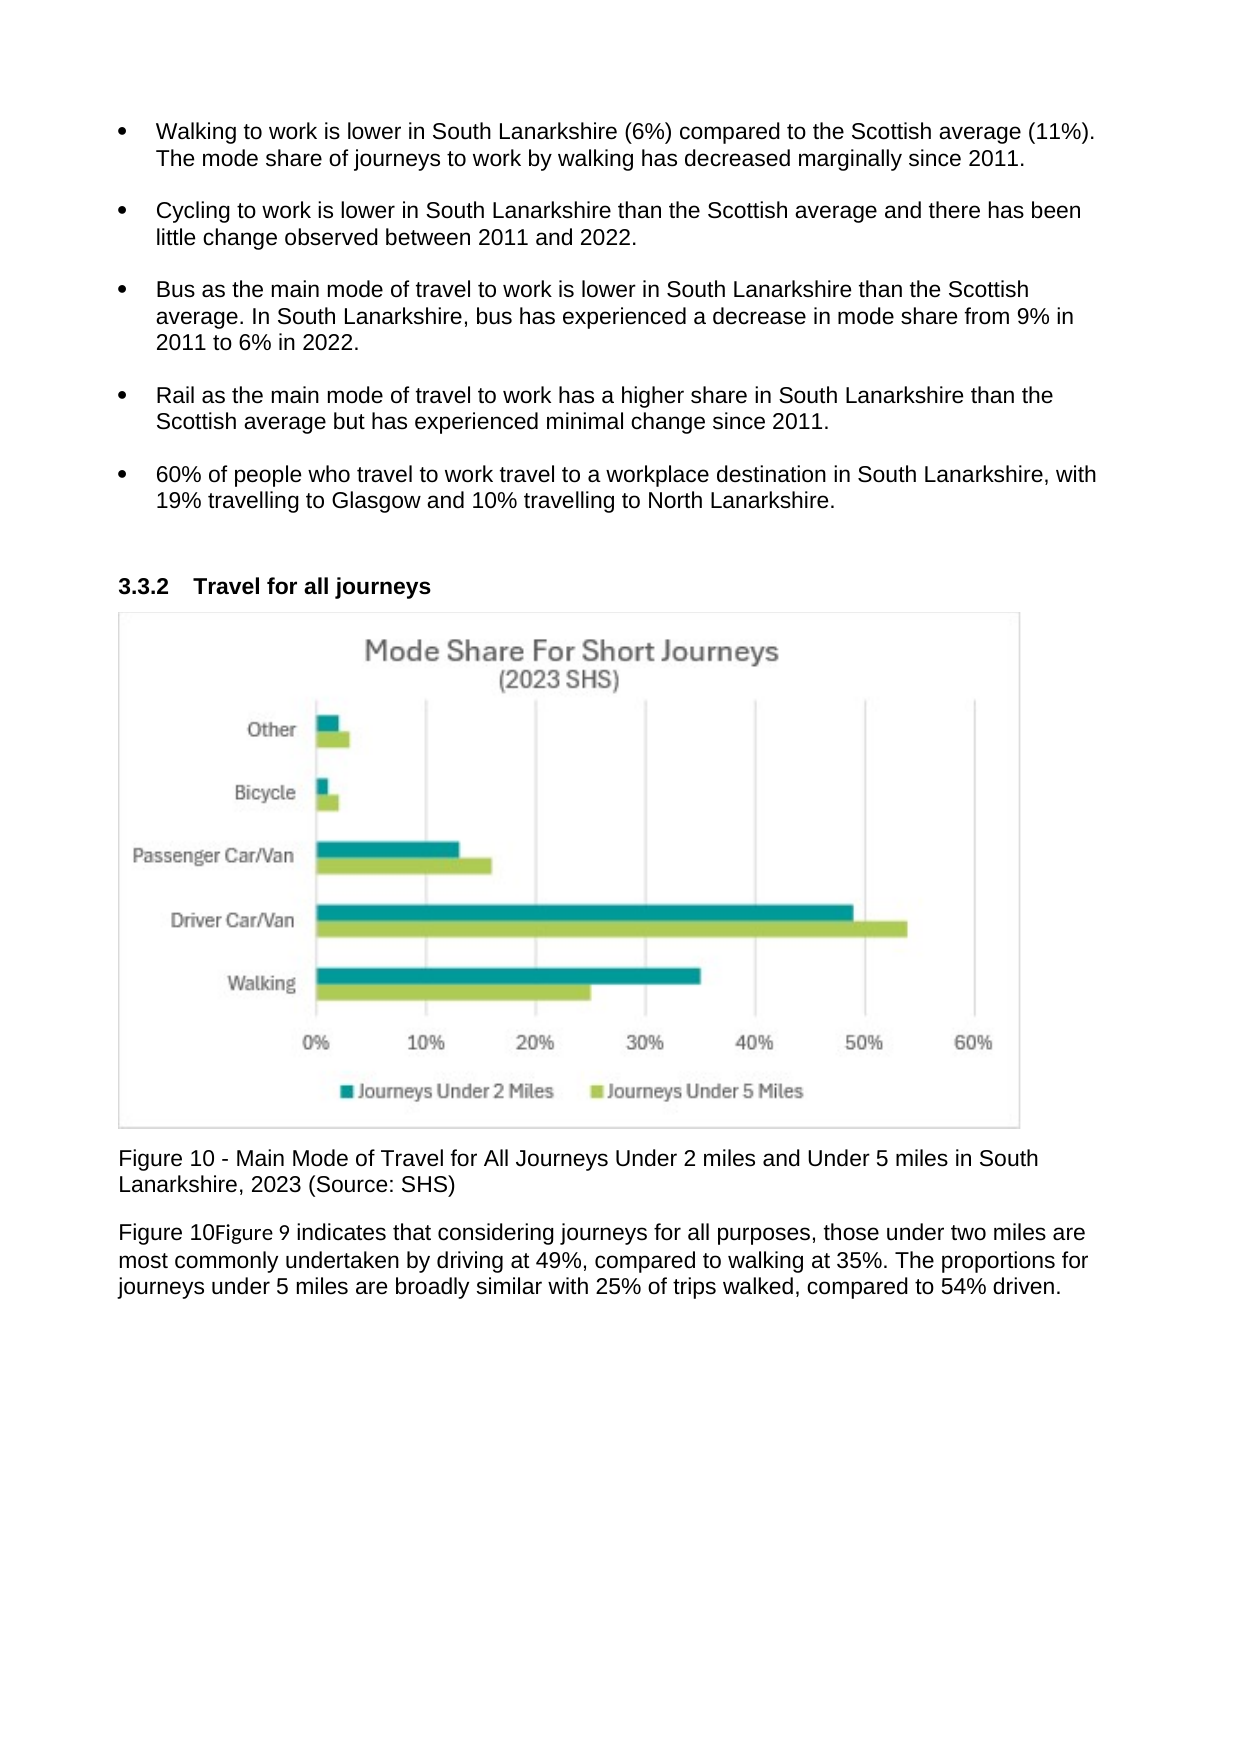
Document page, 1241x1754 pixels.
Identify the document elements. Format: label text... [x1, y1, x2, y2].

list Rail as the main mode of travel to work has a higher share in South Lanarkshire than the Scottish average but has experienced minimal change since 2011. [118, 382, 1122, 434]
subtitle 3.3.2 Travel for all journeys [118, 573, 1122, 599]
list Cycling to work is lower in South Lanarkshire than the Scottish average and there has been little change observed between 2011 and 2022. [118, 197, 1122, 250]
text Figure 10 indicates that considering journeys for all purposes, those under two miles are most commonly undertaken by driving at 49%, compared to walking at 35%. The proportions for journeys under 5 miles are broadly similar with 25% of trips walked, compared to 54% driven. [118, 1218, 1122, 1299]
list 60% of people who travel to work travel to a workplace destination in South Lanarkshire, with 19% travelling to Glasgow and 10% travelling to North Lanarkshire. [118, 461, 1122, 513]
text Figure 10 - Main Mode of Travel for All Journeys Under 2 miles and Under 5 miles in South Lanarkshire, 2023 (Source: SHS) [118, 1145, 1122, 1198]
list Bus as the main mode of travel to work is lower in South Lanarkshire than the Scottish average. In South Lanarkshire, bus has experienced a decrease in mode share from 9% in 2011 to 6% in 2022. [118, 276, 1122, 355]
list Walking to work is lower in South Lanarkshire (6%) compared to the Scottish average (11%). The mode share of journeys to work by walking has decreased marginally since 2011. [118, 118, 1122, 171]
